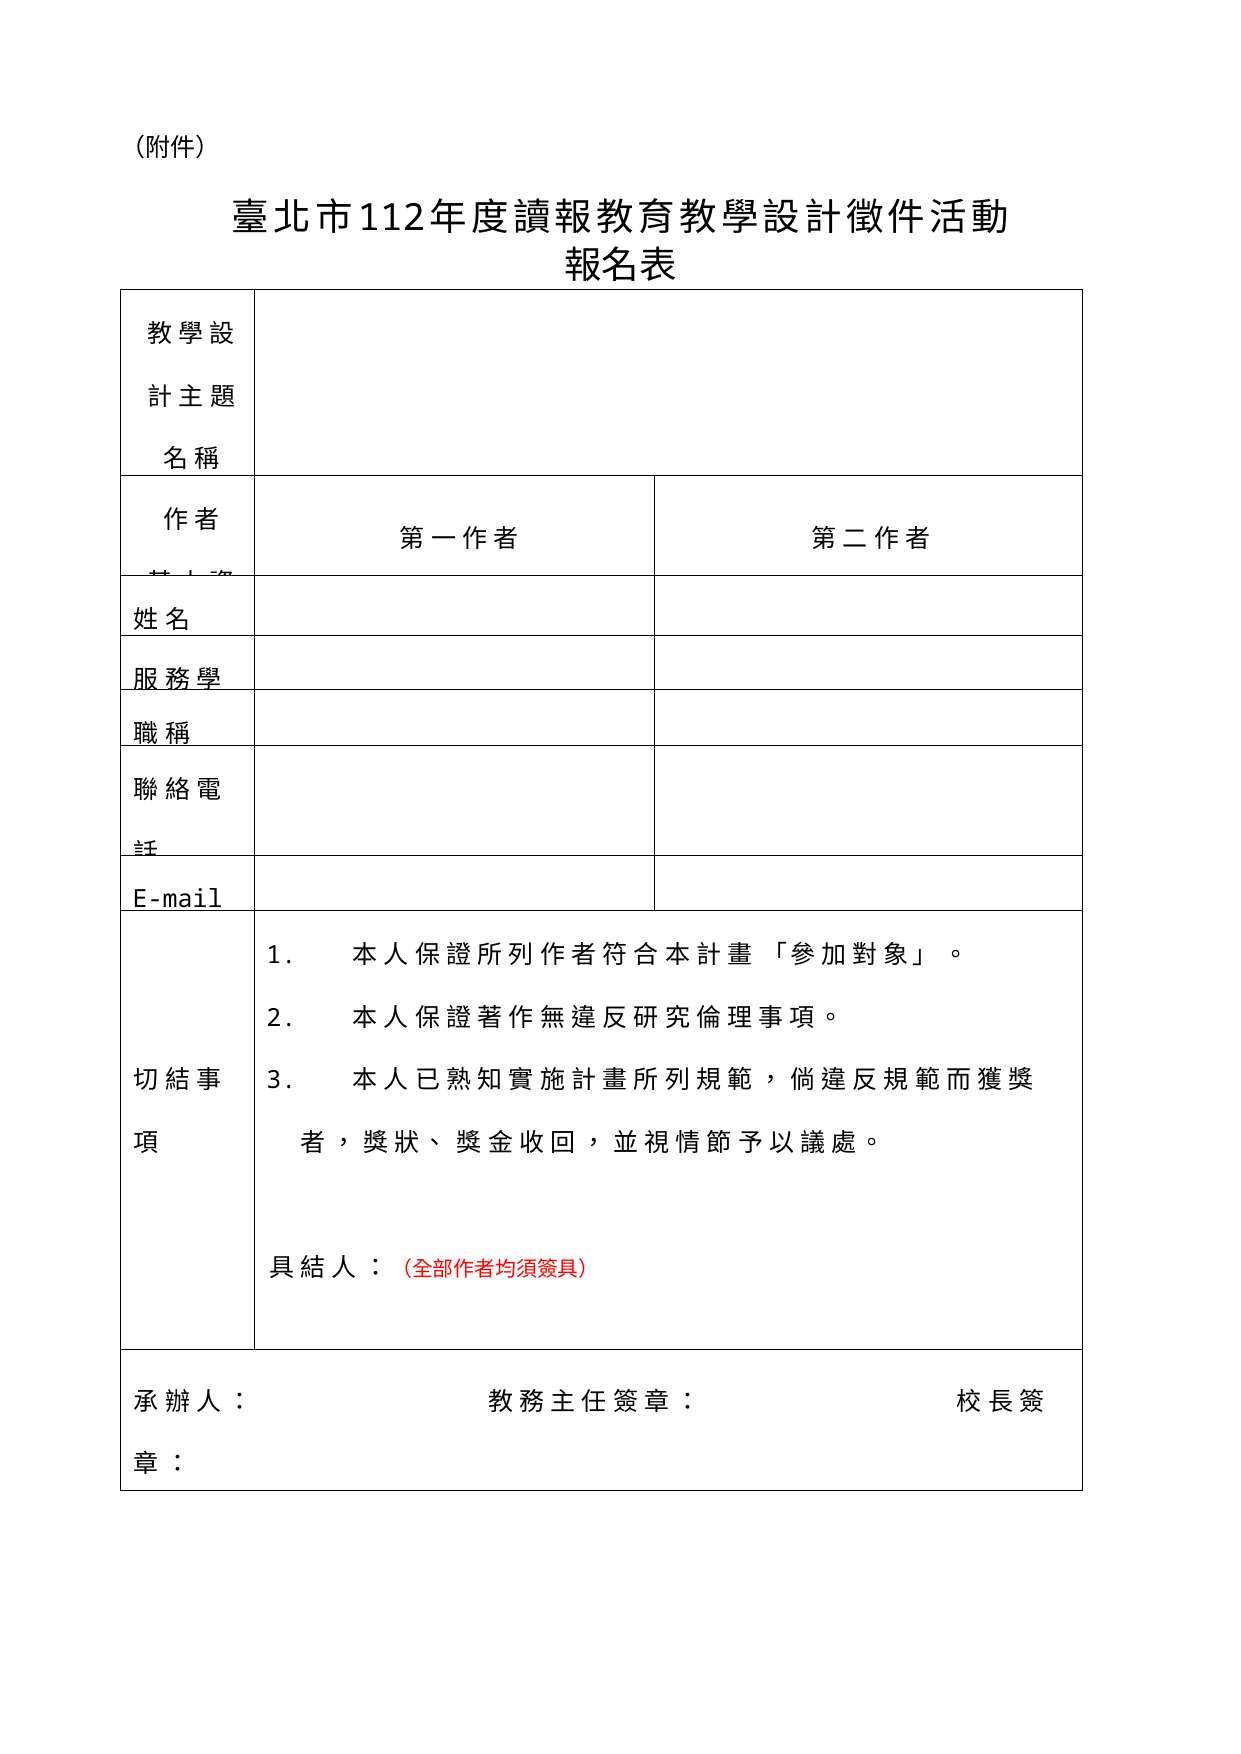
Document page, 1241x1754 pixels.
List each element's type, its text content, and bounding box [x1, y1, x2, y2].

table_cell 第二作者 [655, 476, 1082, 575]
table_header [255, 290, 1082, 475]
table_cell [255, 856, 654, 910]
table_cell [655, 636, 1082, 689]
table_cell [255, 576, 654, 634]
table_cell 姓名 [121, 576, 254, 634]
text （附件） [120, 127, 1120, 163]
text 臺北市112年度讀報教育教學設計徵件活動 [120, 172, 1120, 235]
table_cell 職稱 [121, 690, 254, 745]
table_cell E-mail [121, 856, 254, 910]
table_cell 本人保證所列作者符合本計畫「參加對象」。 本人保證著作無違反研究倫理事項。 本人已熟知實施計畫所列規範，倘違反規範而獲獎者，獎狀、獎金收回，並視情節予以議處。 具結人：（全部作者均須簽具） [255, 911, 1082, 1348]
table_cell 服務學校 [121, 636, 254, 689]
table_cell [655, 746, 1082, 855]
table_cell [655, 690, 1082, 745]
table_cell 切結事項 [121, 911, 254, 1348]
table_cell 承辦人： 教務主任簽章： 校長簽章： [121, 1350, 1082, 1490]
table_header 教學設計主題名稱 [121, 290, 254, 475]
table_cell 第一作者 [255, 476, 654, 575]
table_cell [655, 576, 1082, 634]
table_cell [655, 856, 1082, 910]
text 報名表 [120, 235, 1120, 289]
table_cell [255, 636, 654, 689]
table_cell 作者 基本資料 [121, 476, 254, 575]
table_cell [255, 690, 654, 745]
table_cell 聯絡電話 [121, 746, 254, 855]
table_cell [255, 746, 654, 855]
